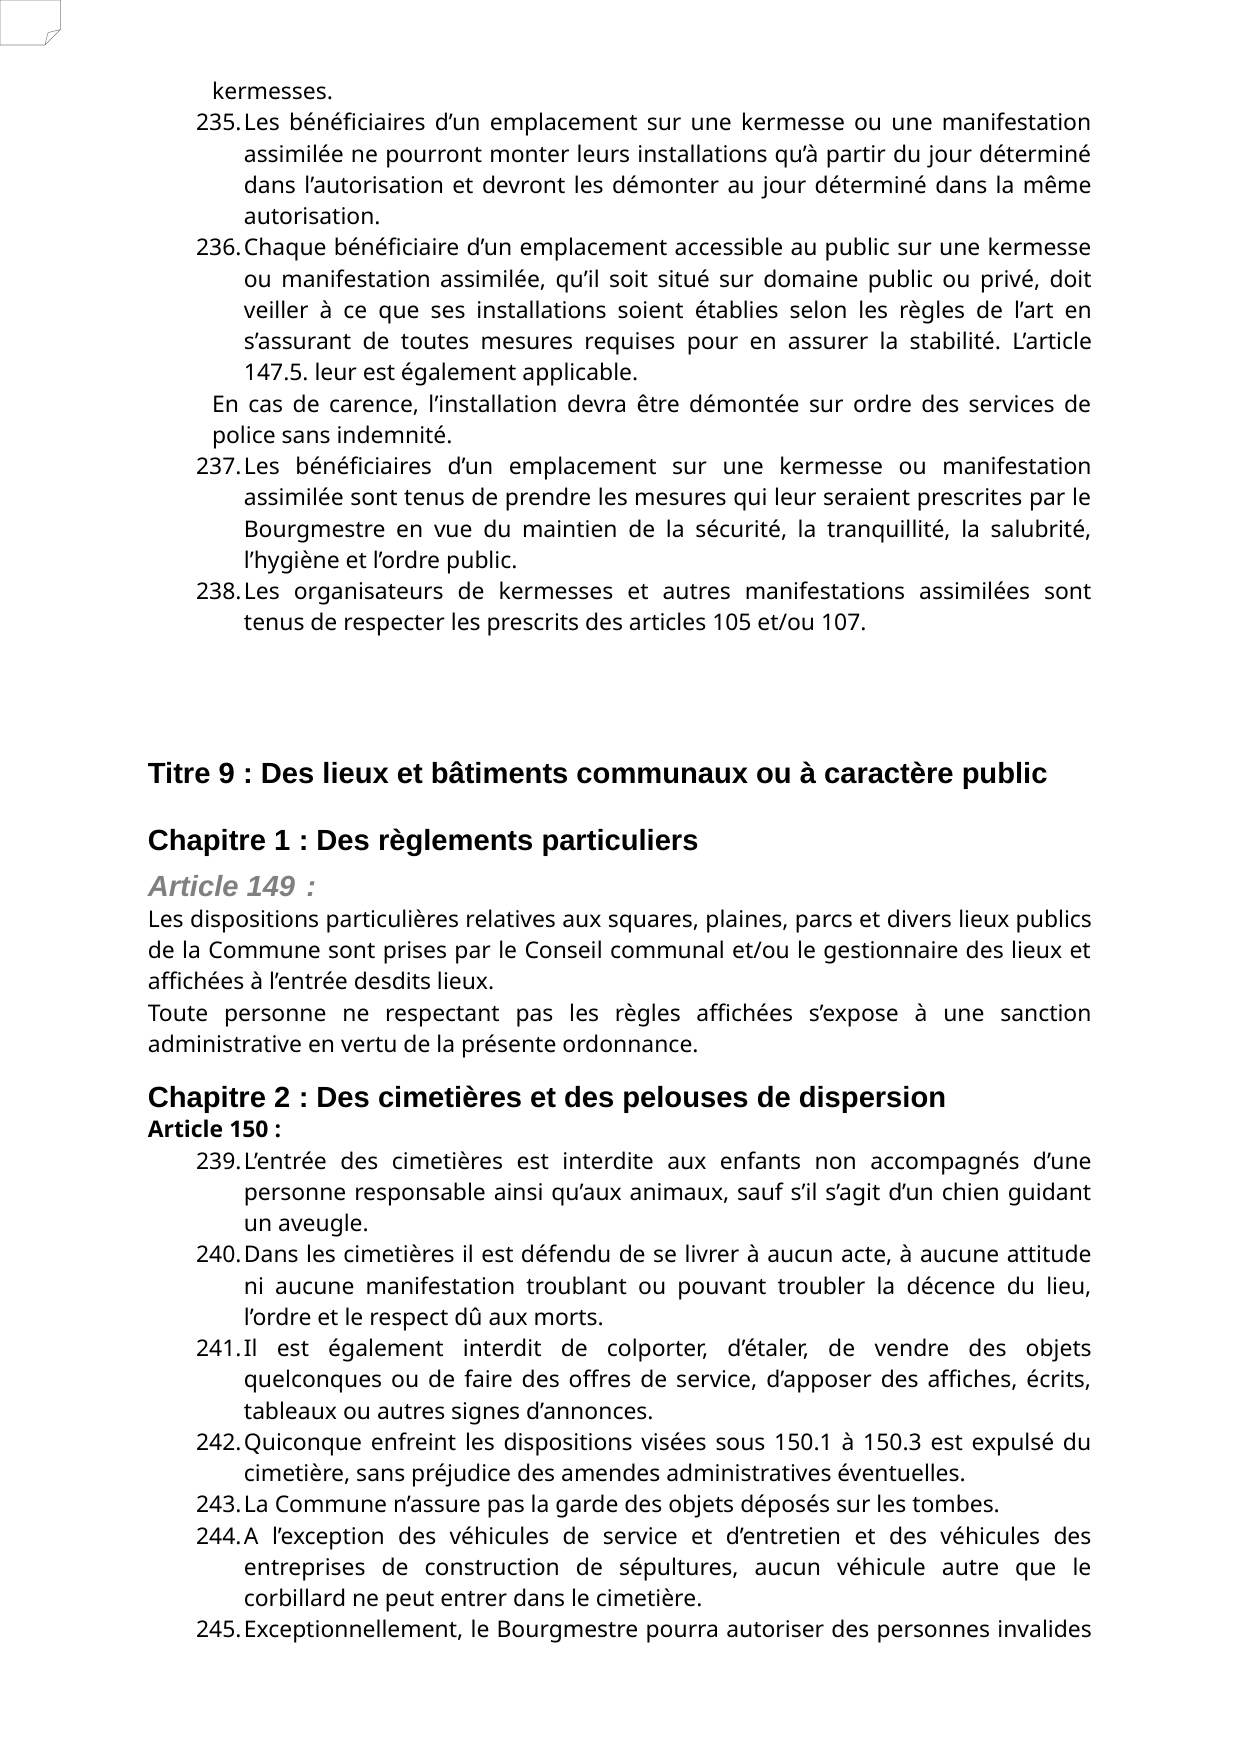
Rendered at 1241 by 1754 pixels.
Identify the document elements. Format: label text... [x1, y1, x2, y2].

list Exceptionnellement, le Bourgmestre pourra autoriser des personnes invalides [196, 1613, 1092, 1644]
list Les bénéficiaires d’un emplacement sur une kermesse ou une manifestation assimilée ne pourront monter leurs installations qu’à partir du jour déterminé dans l’autorisation et devront les démonter au jour déterminé dans la même autorisation. [196, 106, 1092, 231]
list L’entrée des cimetières est interdite aux enfants non accompagnés d’une personne responsable ainsi qu’aux animaux, sauf s’il s’agit d’un chien guidant un aveugle. [196, 1144, 1092, 1238]
subtitle Chapitre 1 : Des règlements particuliers [148, 823, 1092, 857]
text kermesses. [212, 75, 1092, 106]
text En cas de carence, l’installation devra être démontée sur ordre des services de police sans indemnité. [212, 387, 1092, 450]
list La Commune n’assure pas la garde des objets déposés sur les tombes. [196, 1488, 1092, 1519]
list Dans les cimetières il est défendu de se livrer à aucun acte, à aucune attitude ni aucune manifestation troublant ou pouvant troubler la décence du lieu, l’ordre et le respect dû aux morts. [196, 1238, 1092, 1332]
subtitle Article 150 : [148, 1113, 1092, 1144]
subtitle Article 149 : [148, 869, 1092, 903]
text Les dispositions particulières relatives aux squares, plaines, parcs et divers lieux publics de la Commune sont prises par le Conseil communal et/ou le gestionnaire des lieux et affichées à l’entrée desdits lieux. [148, 903, 1092, 996]
list Les bénéficiaires d’un emplacement sur une kermesse ou manifestation assimilée sont tenus de prendre les mesures qui leur seraient prescrites par le Bourgmestre en vue du maintien de la sécurité, la tranquillité, la salubrité, l’hygiène et l’ordre public. [196, 450, 1092, 575]
list Il est également interdit de colporter, d’étaler, de vendre des objets quelconques ou de faire des offres de service, d’apposer des affiches, écrits, tableaux ou autres signes d’annonces. [196, 1332, 1092, 1426]
subtitle Titre 9 : Des lieux et bâtiments communaux ou à caractère public [148, 756, 1092, 790]
list Quiconque enfreint les dispositions visées sous 150.1 à 150.3 est expulsé du cimetière, sans préjudice des amendes administratives éventuelles. [196, 1426, 1092, 1488]
subtitle Chapitre 2 : Des cimetières et des pelouses de dispersion [148, 1080, 1092, 1113]
list A l’exception des véhicules de service et d’entretien et des véhicules des entreprises de construction de sépultures, aucun véhicule autre que le corbillard ne peut entrer dans le cimetière. [196, 1519, 1092, 1613]
text Toute personne ne respectant pas les règles affichées s’expose à une sanction administrative en vertu de la présente ordonnance. [148, 996, 1092, 1059]
list Les organisateurs de kermesses et autres manifestations assimilées sont tenus de respecter les prescrits des articles 105 et/ou 107. [196, 575, 1092, 637]
list Chaque bénéficiaire d’un emplacement accessible au public sur une kermesse ou manifestation assimilée, qu’il soit situé sur domaine public ou privé, doit veiller à ce que ses installations soient établies selon les règles de l’art en s’assurant de toutes mesures requises pour en assurer la stabilité. L’article 147.5. leur est également applicable. [196, 231, 1092, 387]
